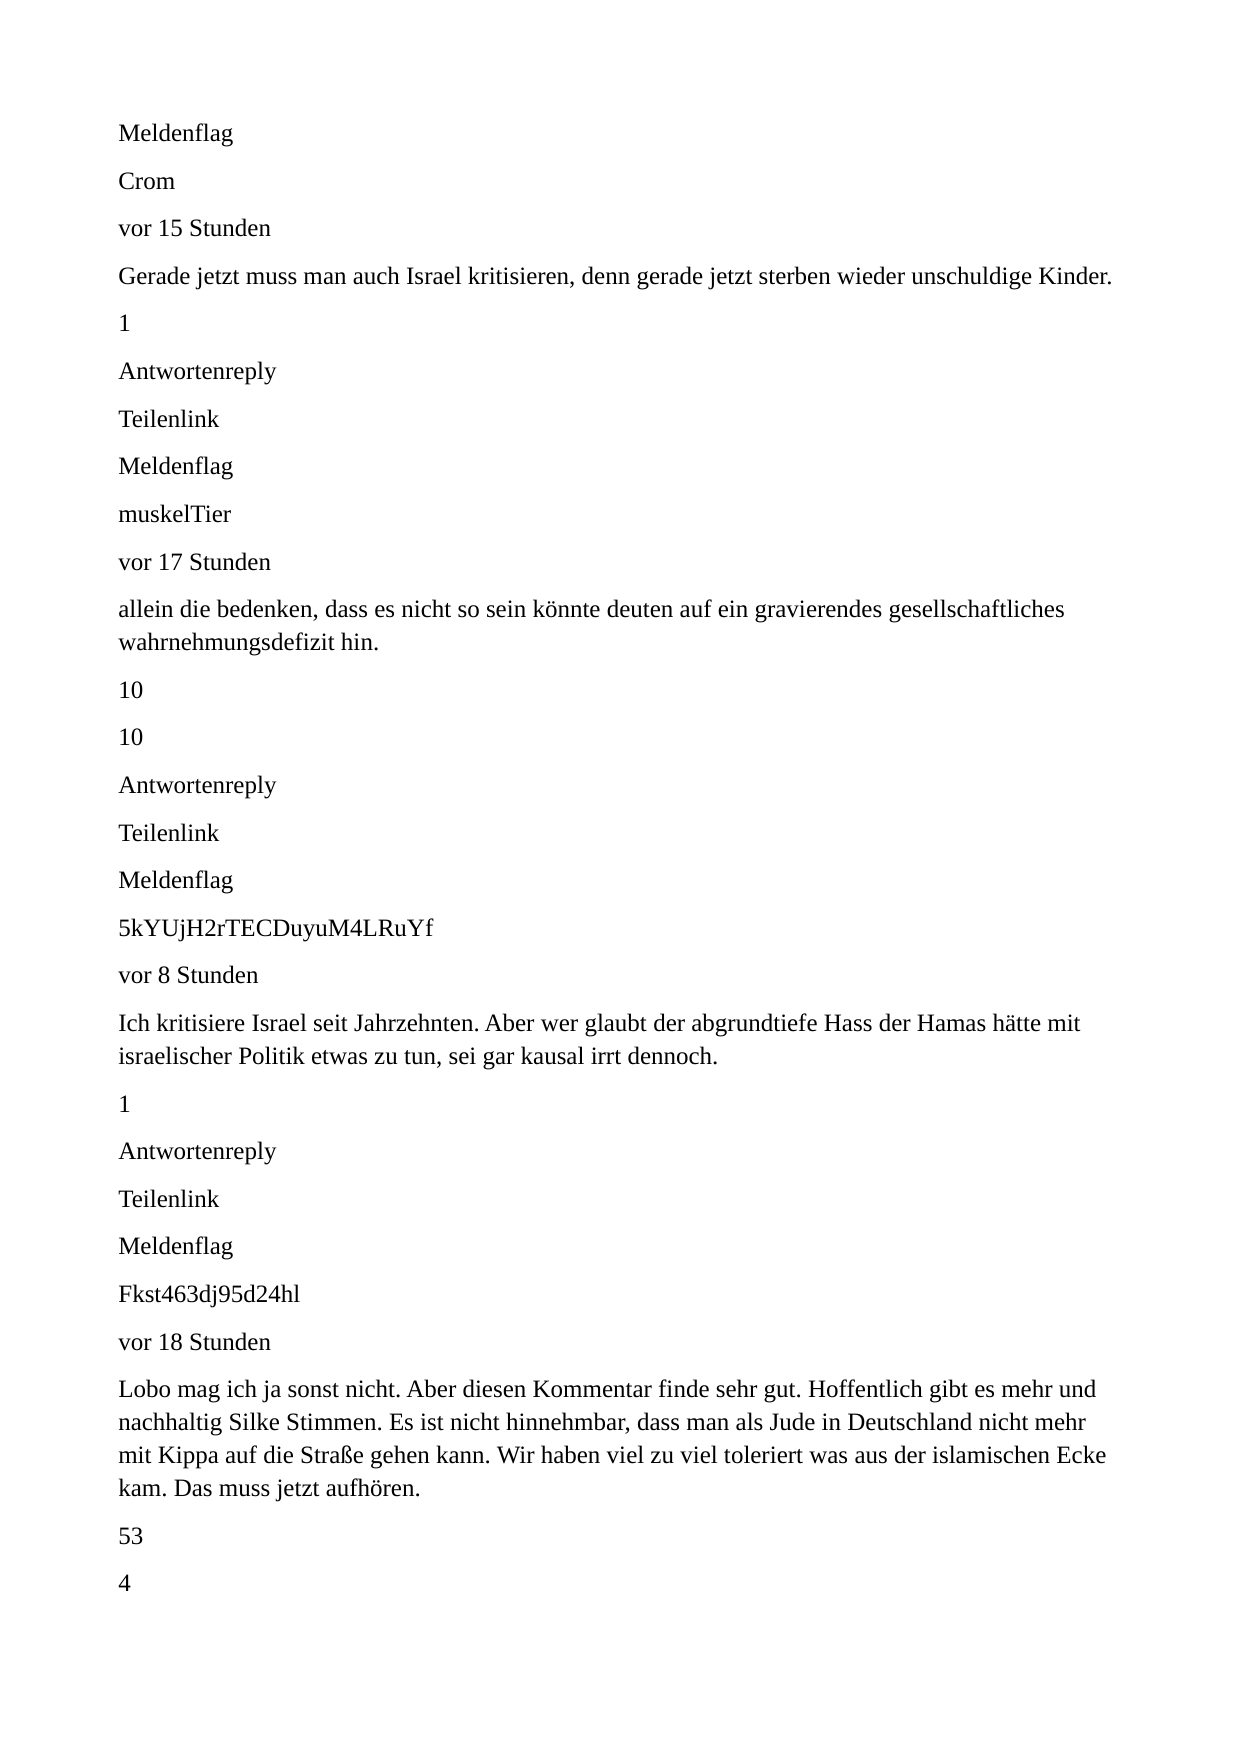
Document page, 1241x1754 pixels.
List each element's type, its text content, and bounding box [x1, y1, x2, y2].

text Antwortenreply [118, 356, 1122, 385]
text Meldenflag [118, 451, 1122, 480]
text allein die bedenken, dass es nicht so sein könnte deuten auf ein gravierendes gesellschaftliches wahrnehmungsdefizit hin. [118, 594, 1122, 656]
text vor 18 Stunden [118, 1327, 1122, 1355]
text Lobo mag ich ja sonst nicht. Aber diesen Kommentar finde sehr gut. Hoffentlich gibt es mehr und nachhaltig Silke Stimmen. Es ist nicht hinnehmbar, dass man als Jude in Deutschland nicht mehr mit Kippa auf die Straße gehen kann. Wir haben viel zu viel toleriert was aus der islamischen Ecke kam. Das muss jetzt aufhören. [118, 1374, 1122, 1502]
text Antwortenreply [118, 1136, 1122, 1165]
text Crom [118, 166, 1122, 194]
text 4 [118, 1568, 1122, 1597]
text vor 17 Stunden [118, 547, 1122, 575]
text Fkst463dj95d24hl [118, 1279, 1122, 1308]
text Teilenlink [118, 404, 1122, 432]
text Antwortenreply [118, 770, 1122, 799]
text 53 [118, 1521, 1122, 1550]
text Teilenlink [118, 818, 1122, 846]
text 10 [118, 675, 1122, 703]
text Meldenflag [118, 118, 1122, 147]
text Gerade jetzt muss man auch Israel kritisieren, denn gerade jetzt sterben wieder unschuldige Kinder. [118, 261, 1122, 290]
text 1 [118, 308, 1122, 337]
text 1 [118, 1089, 1122, 1117]
text Ich kritisiere Israel seit Jahrzehnten. Aber wer glaubt der abgrundtiefe Hass der Hamas hätte mit israelischer Politik etwas zu tun, sei gar kausal irrt dennoch. [118, 1008, 1122, 1070]
text 5kYUjH2rTECDuyuM4LRuYf [118, 913, 1122, 942]
text Teilenlink [118, 1184, 1122, 1213]
text 10 [118, 722, 1122, 751]
text vor 15 Stunden [118, 213, 1122, 242]
text Meldenflag [118, 865, 1122, 894]
text muskelTier [118, 499, 1122, 528]
text vor 8 Stunden [118, 960, 1122, 989]
text Meldenflag [118, 1231, 1122, 1260]
